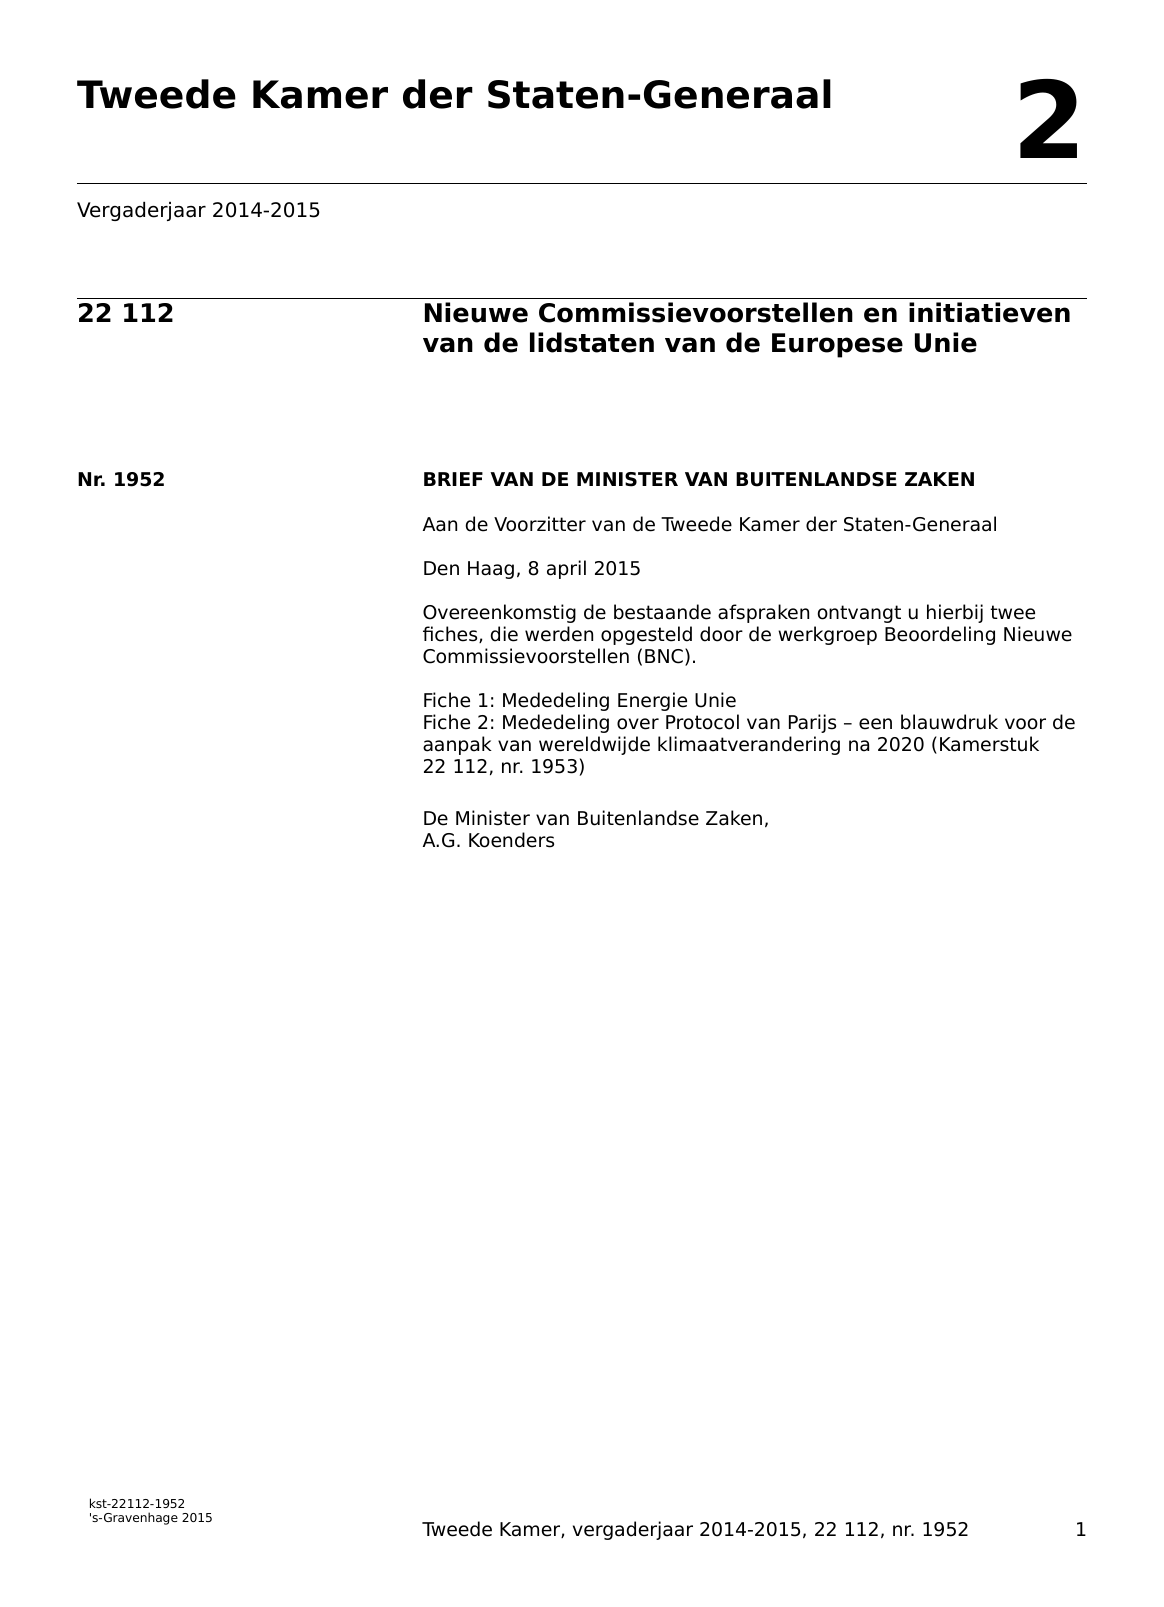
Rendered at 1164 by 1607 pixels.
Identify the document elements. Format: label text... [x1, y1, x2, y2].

text Fiche 1: Mededeling Energie Unie [422, 690, 1087, 712]
text kst-22112-1952 [88, 1497, 323, 1511]
text Den Haag, 8 april 2015 [422, 558, 1087, 580]
table_header Tweede Kamer der Staten-Generaal [77, 59, 886, 183]
text Overeenkomstig de bestaande afspraken ontvangt u hierbij twee fiches, die werden opgesteld door de werkgroep Beoordeling Nieuwe Commissievoorstellen (BNC). [422, 602, 1087, 668]
text Fiche 2: Mededeling over Protocol van Parijs – een blauwdruk voor de aanpak van wereldwijde klimaatverandering na 2020 (Kamerstuk 22 112, nr. 1953) [422, 712, 1087, 778]
text 's-Gravenhage 2015 [88, 1511, 323, 1525]
subtitle Nr. 1952 BRIEF VAN DE MINISTER VAN BUITENLANDSE ZAKEN [77, 469, 1087, 491]
table_header 2 [886, 59, 1087, 183]
text De Minister van Buitenlandse Zaken, A.G. Koenders [422, 808, 1087, 852]
table_cell Vergaderjaar 2014-2015 [77, 184, 1087, 298]
subtitle 22 112 Nieuwe Commissievoorstellen en initiatieven van de lidstaten van de Europese Unie [77, 299, 1087, 358]
text Aan de Voorzitter van de Tweede Kamer der Staten-Generaal [422, 513, 1087, 536]
